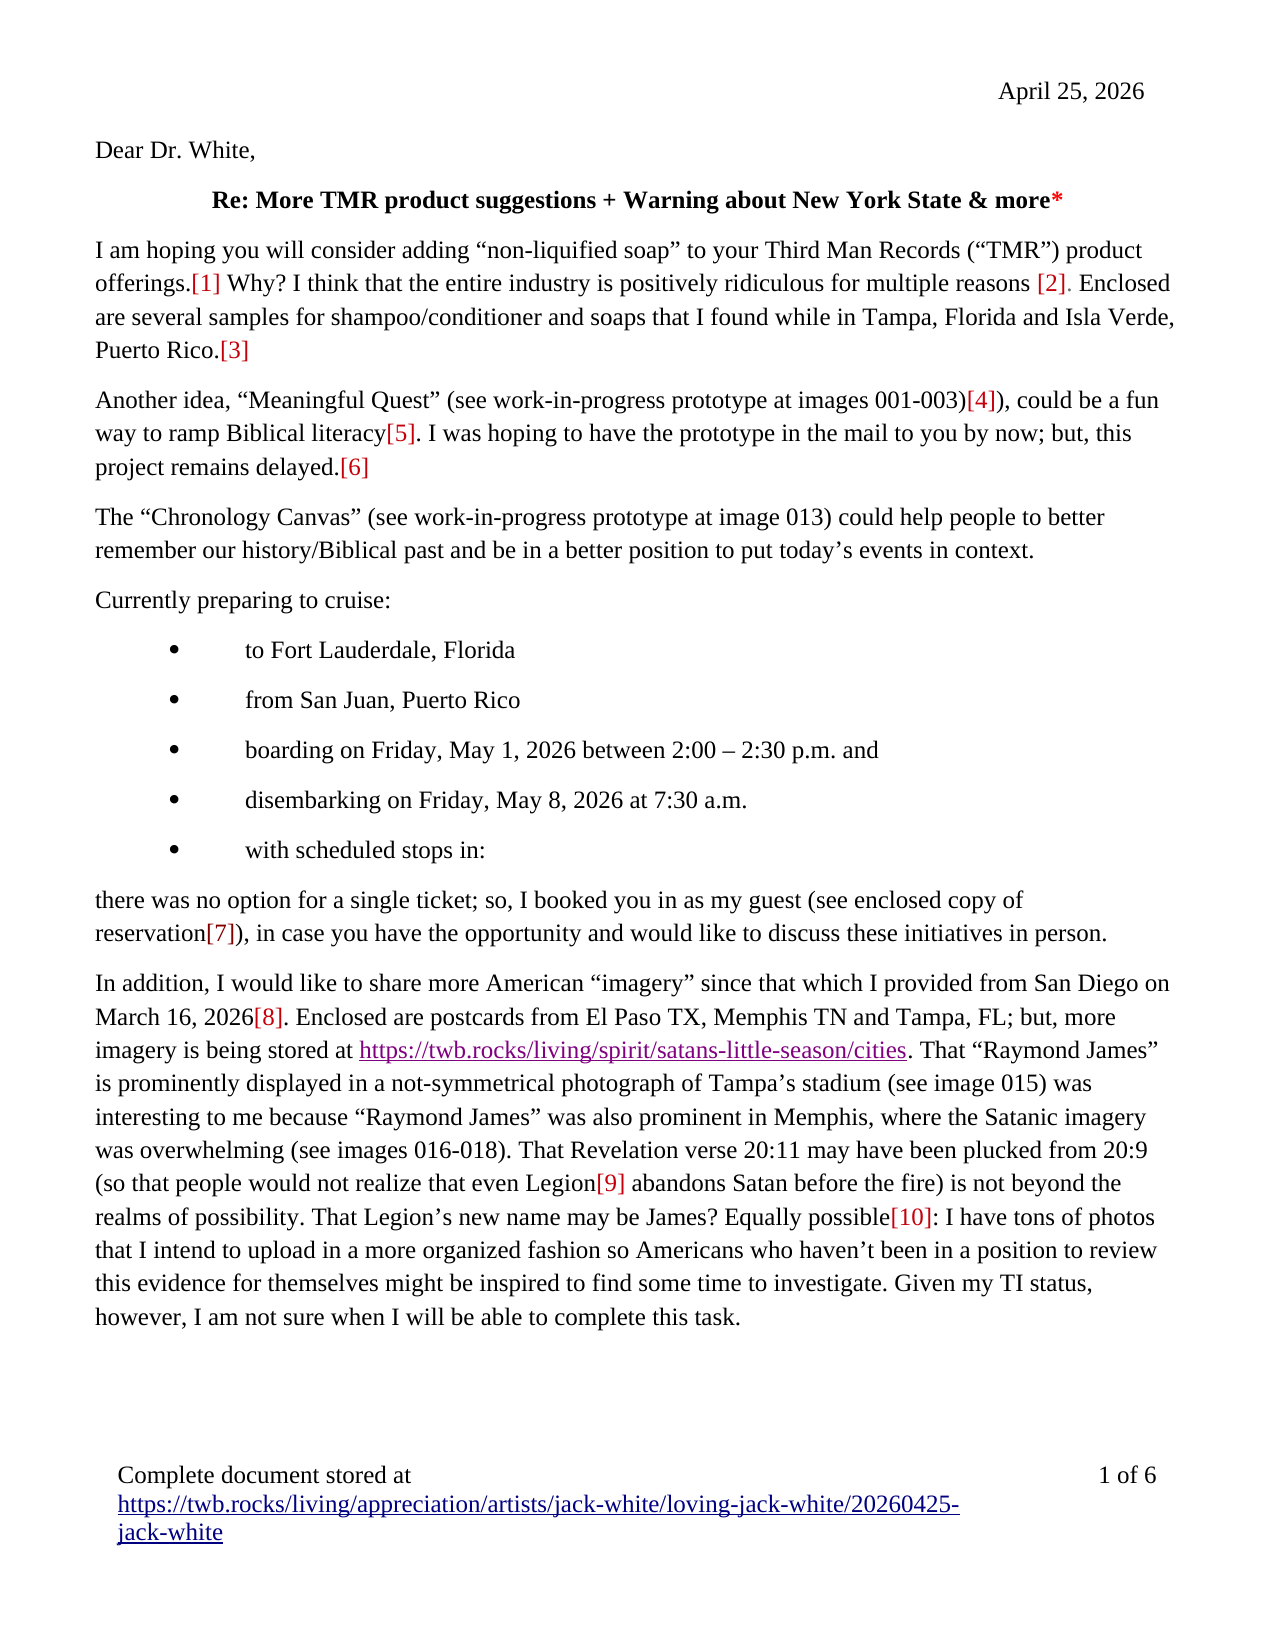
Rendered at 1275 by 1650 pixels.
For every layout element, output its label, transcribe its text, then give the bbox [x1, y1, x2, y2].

text I am hoping you will consider adding “non-liquified soap” to your Third Man Records (“TMR”) product offerings.[1] Why? I think that the entire industry is positively ridiculous for multiple reasons [2]. Enclosed are several samples for shampoo/conditioner and soaps that I found while in Tampa, Florida and Isla Verde, Puerto Rico.[3] [95, 235, 1180, 364]
text Dear Dr. White, [95, 135, 1180, 164]
text there was no option for a single ticket; so, I booked you in as my guest (see enclosed copy of reservation[7]), in case you have the opportunity and would like to discuss these initiatives in person. [95, 885, 1180, 947]
text Currently preparing to cruise: [95, 585, 1180, 614]
list from San Juan, Puerto Rico [170, 685, 1180, 714]
list disembarking on Friday, May 8, 2026 at 7:30 a.m. [170, 785, 1180, 814]
text The “Chronology Canvas” (see work-in-progress prototype at image 013) could help people to better remember our history/Biblical past and be in a better position to put today’s events in context. [95, 502, 1180, 564]
text In addition, I would like to share more American “imagery” since that which I provided from San Diego on March 16, 2026[8]. Enclosed are postcards from El Paso TX, Memphis TN and Tampa, FL; but, more imagery is being stored at https://twb.rocks/living/spirit/satans-little-season/cities. That “Raymond James” is prominently displayed in a not-symmetrical photograph of Tampa’s stadium (see image 015) was interesting to me because “Raymond James” was also prominent in Memphis, where the Satanic imagery was overwhelming (see images 016-018). That Revelation verse 20:11 may have been plucked from 20:9 (so that people would not realize that even Legion[9] abandons Satan before the fire) is not beyond the realms of possibility. That Legion’s new name may be James? Equally possible[10]: I have tons of photos that I intend to upload in a more organized fashion so Americans who haven’t been in a position to review this evidence for themselves might be inspired to find some time to investigate. Given my TI status, however, I am not sure when I will be able to complete this task. [95, 968, 1180, 1330]
list with scheduled stops in: [170, 835, 1180, 864]
text Re: More TMR product suggestions + Warning about New York State & more* [95, 185, 1180, 214]
text Another idea, “Meaningful Quest” (see work-in-progress prototype at images 001-003)[4]), could be a fun way to ramp Biblical literacy[5]. I was hoping to have the prototype in the mail to you by now; but, this project remains delayed.[6] [95, 385, 1180, 480]
list boarding on Friday, May 1, 2026 between 2:00 – 2:30 p.m. and [170, 735, 1180, 764]
list to Fort Lauderdale, Florida [170, 635, 1180, 664]
